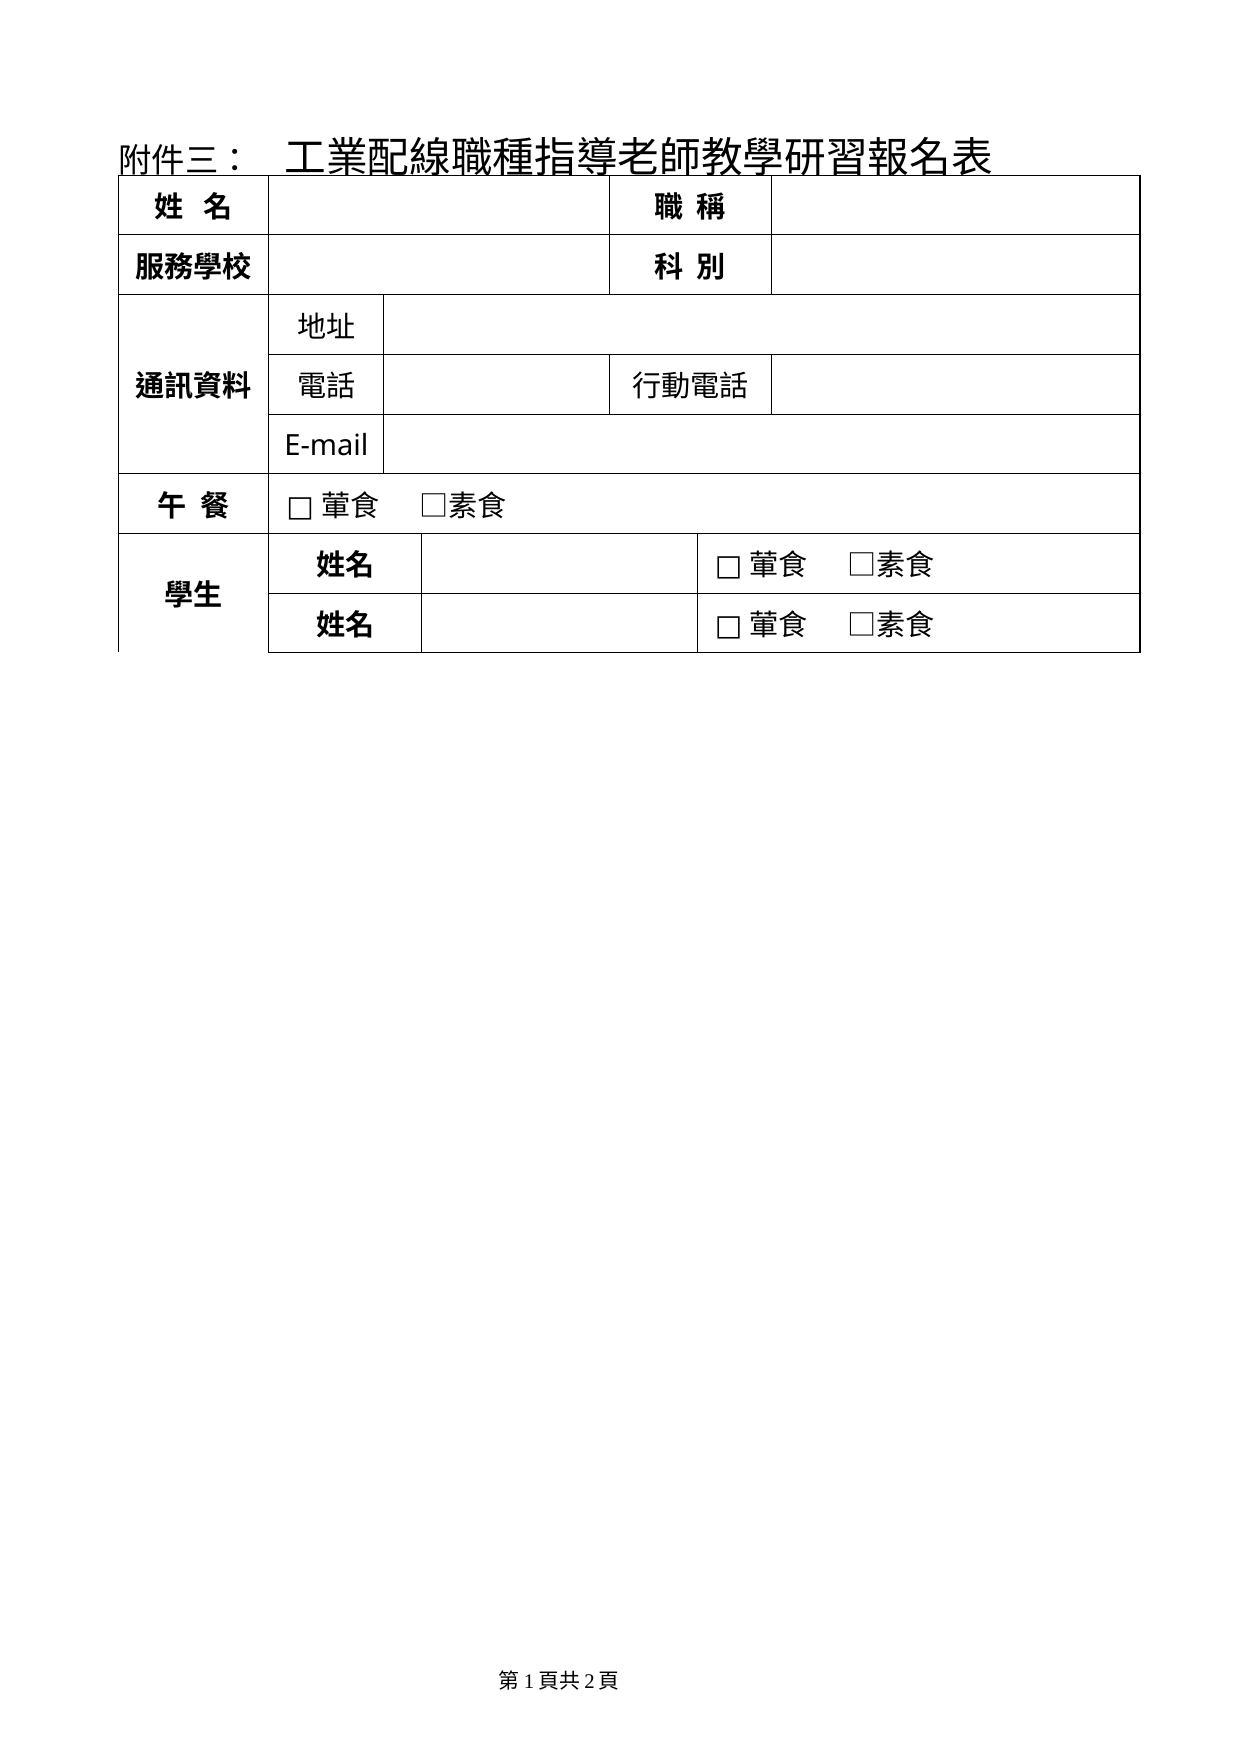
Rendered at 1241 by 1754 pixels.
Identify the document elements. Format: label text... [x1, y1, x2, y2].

table_cell [422, 594, 697, 652]
table_cell E-mail [269, 415, 383, 473]
table_header 職 稱 [610, 176, 771, 234]
table_cell □ 葷食 □素食 [269, 474, 1139, 533]
table_cell 學生 [119, 534, 268, 652]
table_cell 通訊資料 [119, 295, 268, 473]
table_header [269, 176, 609, 234]
table_cell [772, 235, 1139, 294]
table_cell 電話 [269, 355, 383, 413]
table_cell [384, 295, 1139, 354]
table_cell [384, 355, 609, 413]
table_cell [384, 415, 1139, 473]
table_cell 行動電話 [610, 355, 771, 413]
text 附件三： 工業配線職種指導老師教學研習報名表 [118, 112, 1134, 175]
table_cell 地址 [269, 295, 383, 354]
table_cell 姓名 [269, 534, 421, 592]
table_header 姓 名 [119, 176, 268, 234]
table_cell □ 葷食 □素食 [698, 594, 1139, 652]
table_cell [772, 355, 1139, 413]
table_cell □ 葷食 □素食 [698, 534, 1139, 592]
table_cell [422, 534, 697, 592]
table_cell 科 別 [610, 235, 771, 294]
table_cell 姓名 [269, 594, 421, 652]
table_cell 午 餐 [119, 474, 268, 533]
table_cell 服務學校 [119, 235, 268, 294]
table_header [772, 176, 1139, 234]
table_cell [269, 235, 609, 294]
